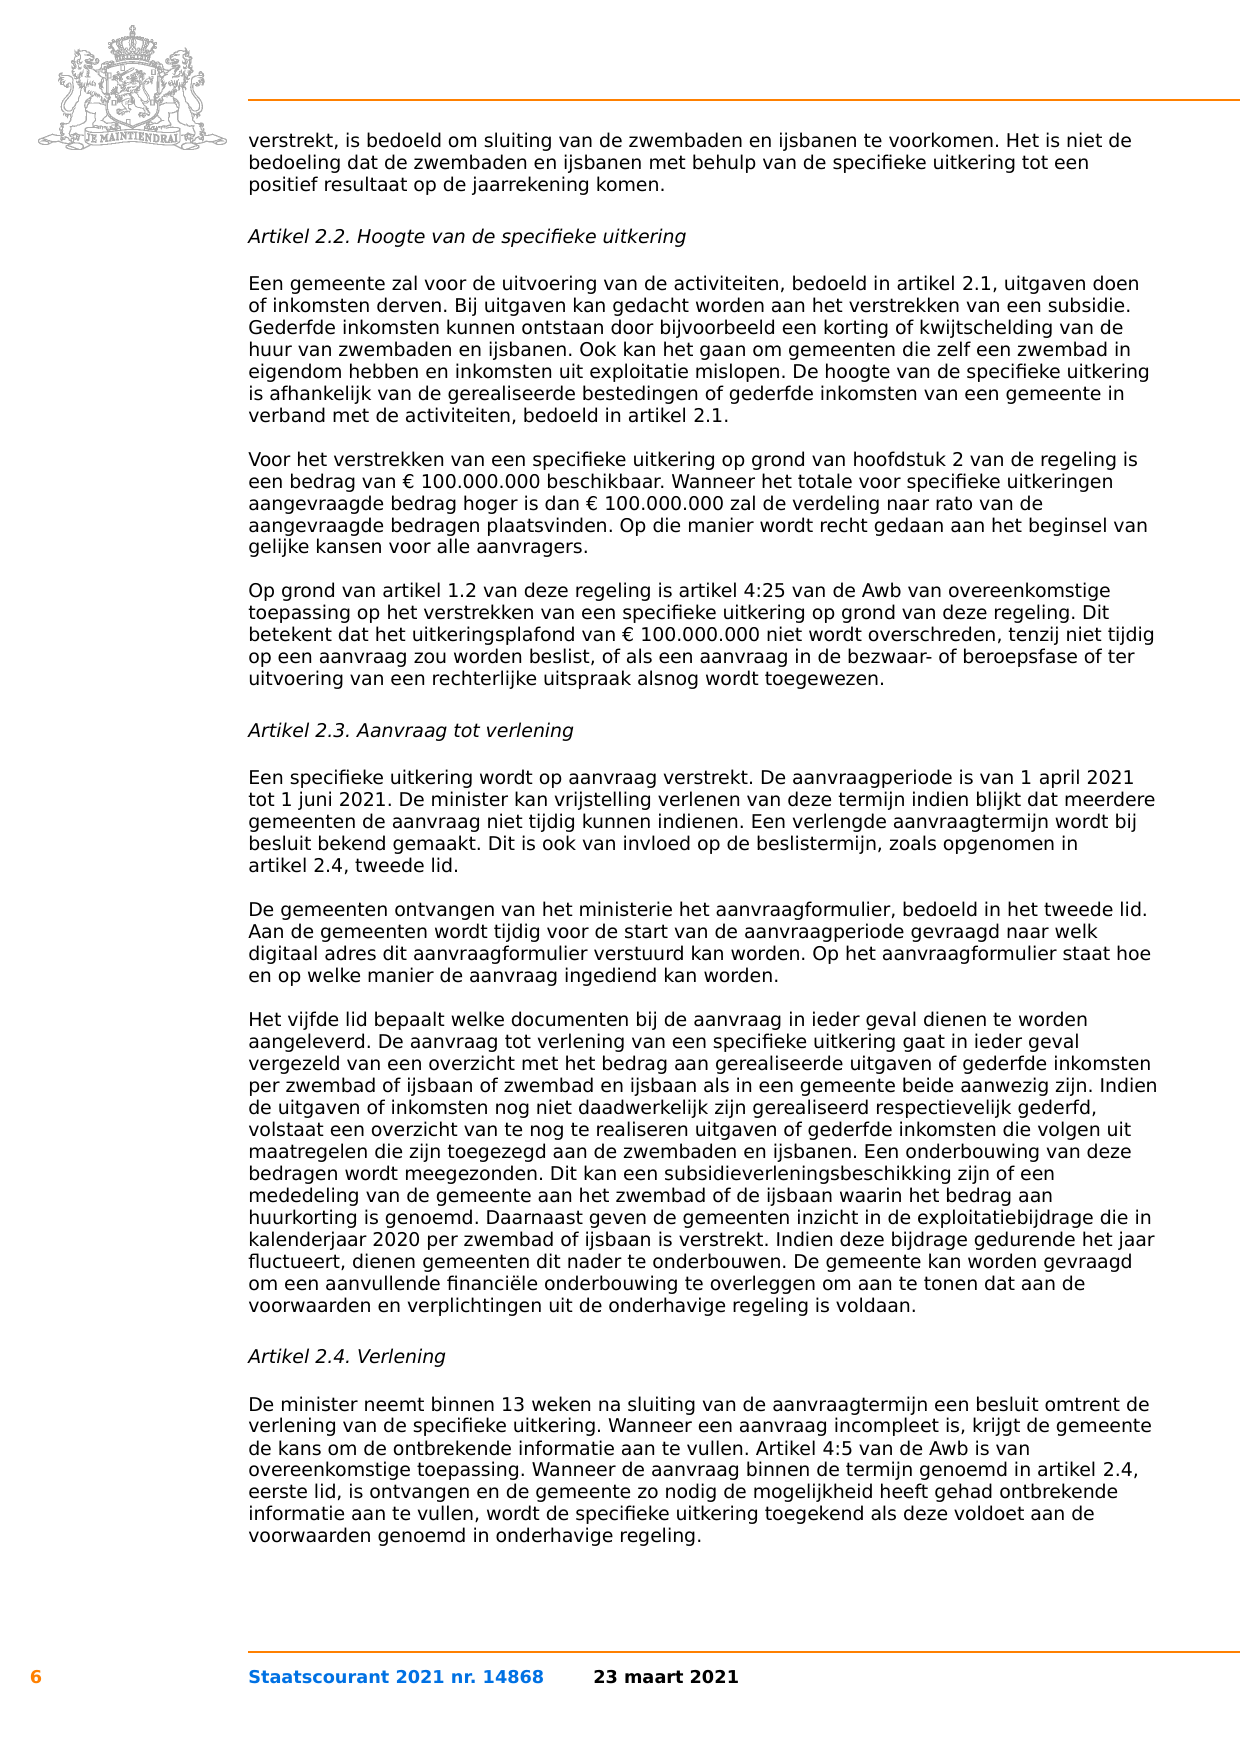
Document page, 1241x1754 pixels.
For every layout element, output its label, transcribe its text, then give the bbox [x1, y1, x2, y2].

text Op grond van artikel 1.2 van deze regeling is artikel 4:25 van de Awb van overeenkomstige toepassing op het verstrekken van een specifieke uitkering op grond van deze regeling. Dit betekent dat het uitkeringsplafond van € 100.000.000 niet wordt overschreden, tenzij niet tijdig op een aanvraag zou worden beslist, of als een aanvraag in de bezwaar- of beroepsfase of ter uitvoering van een rechterlijke uitspraak alsnog wordt toegewezen. [248, 580, 1163, 690]
text verstrekt, is bedoeld om sluiting van de zwembaden en ijsbanen te voorkomen. Het is niet de bedoeling dat de zwembaden en ijsbanen met behulp van de specifieke uitkering tot een positief resultaat op de jaarrekening komen. [248, 130, 1163, 196]
subtitle Artikel 2.3. Aanvraag tot verlening [248, 720, 1163, 742]
text Het vijfde lid bepaalt welke documenten bij de aanvraag in ieder geval dienen te worden aangeleverd. De aanvraag tot verlening van een specifieke uitkering gaat in ieder geval vergezeld van een overzicht met het bedrag aan gerealiseerde uitgaven of gederfde inkomsten per zwembad of ijsbaan of zwembad en ijsbaan als in een gemeente beide aanwezig zijn. Indien de uitgaven of inkomsten nog niet daadwerkelijk zijn gerealiseerd respectievelijk gederfd, volstaat een overzicht van te nog te realiseren uitgaven of gederfde inkomsten die volgen uit maatregelen die zijn toegezegd aan de zwembaden en ijsbanen. Een onderbouwing van deze bedragen wordt meegezonden. Dit kan een subsidieverleningsbeschikking zijn of een mededeling van de gemeente aan het zwembad of de ijsbaan waarin het bedrag aan huurkorting is genoemd. Daarnaast geven de gemeenten inzicht in de exploitatiebijdrage die in kalenderjaar 2020 per zwembad of ijsbaan is verstrekt. Indien deze bijdrage gedurende het jaar fluctueert, dienen gemeenten dit nader te onderbouwen. De gemeente kan worden gevraagd om een aanvullende financiële onderbouwing te overleggen om aan te tonen dat aan de voorwaarden en verplichtingen uit de onderhavige regeling is voldaan. [248, 1009, 1163, 1316]
text De gemeenten ontvangen van het ministerie het aanvraagformulier, bedoeld in het tweede lid. Aan de gemeenten wordt tijdig voor de start van de aanvraagperiode gevraagd naar welk digitaal adres dit aanvraagformulier verstuurd kan worden. Op het aanvraagformulier staat hoe en op welke manier de aanvraag ingediend kan worden. [248, 899, 1163, 987]
picture [38, 25, 227, 150]
text Voor het verstrekken van een specifieke uitkering op grond van hoofdstuk 2 van de regeling is een bedrag van € 100.000.000 beschikbaar. Wanneer het totale voor specifieke uitkeringen aangevraagde bedrag hoger is dan € 100.000.000 zal de verdeling naar rato van de aangevraagde bedragen plaatsvinden. Op die manier wordt recht gedaan aan het beginsel van gelijke kansen voor alle aanvragers. [248, 448, 1163, 558]
subtitle Artikel 2.2. Hoogte van de specifieke uitkering [248, 226, 1163, 248]
text De minister neemt binnen 13 weken na sluiting van de aanvraagtermijn een besluit omtrent de verlening van de specifieke uitkering. Wanneer een aanvraag incompleet is, krijgt de gemeente de kans om de ontbrekende informatie aan te vullen. Artikel 4:5 van de Awb is van overeenkomstige toepassing. Wanneer de aanvraag binnen de termijn genoemd in artikel 2.4, eerste lid, is ontvangen en de gemeente zo nodig de mogelijkheid heeft gehad ontbrekende informatie aan te vullen, wordt de specifieke uitkering toegekend als deze voldoet aan de voorwaarden genoemd in onderhavige regeling. [248, 1393, 1163, 1547]
subtitle Artikel 2.4. Verlening [248, 1346, 1163, 1368]
text Een gemeente zal voor de uitvoering van de activiteiten, bedoeld in artikel 2.1, uitgaven doen of inkomsten derven. Bij uitgaven kan gedacht worden aan het verstrekken van een subsidie. Gederfde inkomsten kunnen ontstaan door bijvoorbeeld een korting of kwijtschelding van de huur van zwembaden en ijsbanen. Ook kan het gaan om gemeenten die zelf een zwembad in eigendom hebben en inkomsten uit exploitatie mislopen. De hoogte van de specifieke uitkering is afhankelijk van de gerealiseerde bestedingen of gederfde inkomsten van een gemeente in verband met de activiteiten, bedoeld in artikel 2.1. [248, 273, 1163, 427]
text Een specifieke uitkering wordt op aanvraag verstrekt. De aanvraagperiode is van 1 april 2021 tot 1 juni 2021. De minister kan vrijstelling verlenen van deze termijn indien blijkt dat meerdere gemeenten de aanvraag niet tijdig kunnen indienen. Een verlengde aanvraagtermijn wordt bij besluit bekend gemaakt. Dit is ook van invloed op de beslistermijn, zoals opgenomen in artikel 2.4, tweede lid. [248, 767, 1163, 877]
